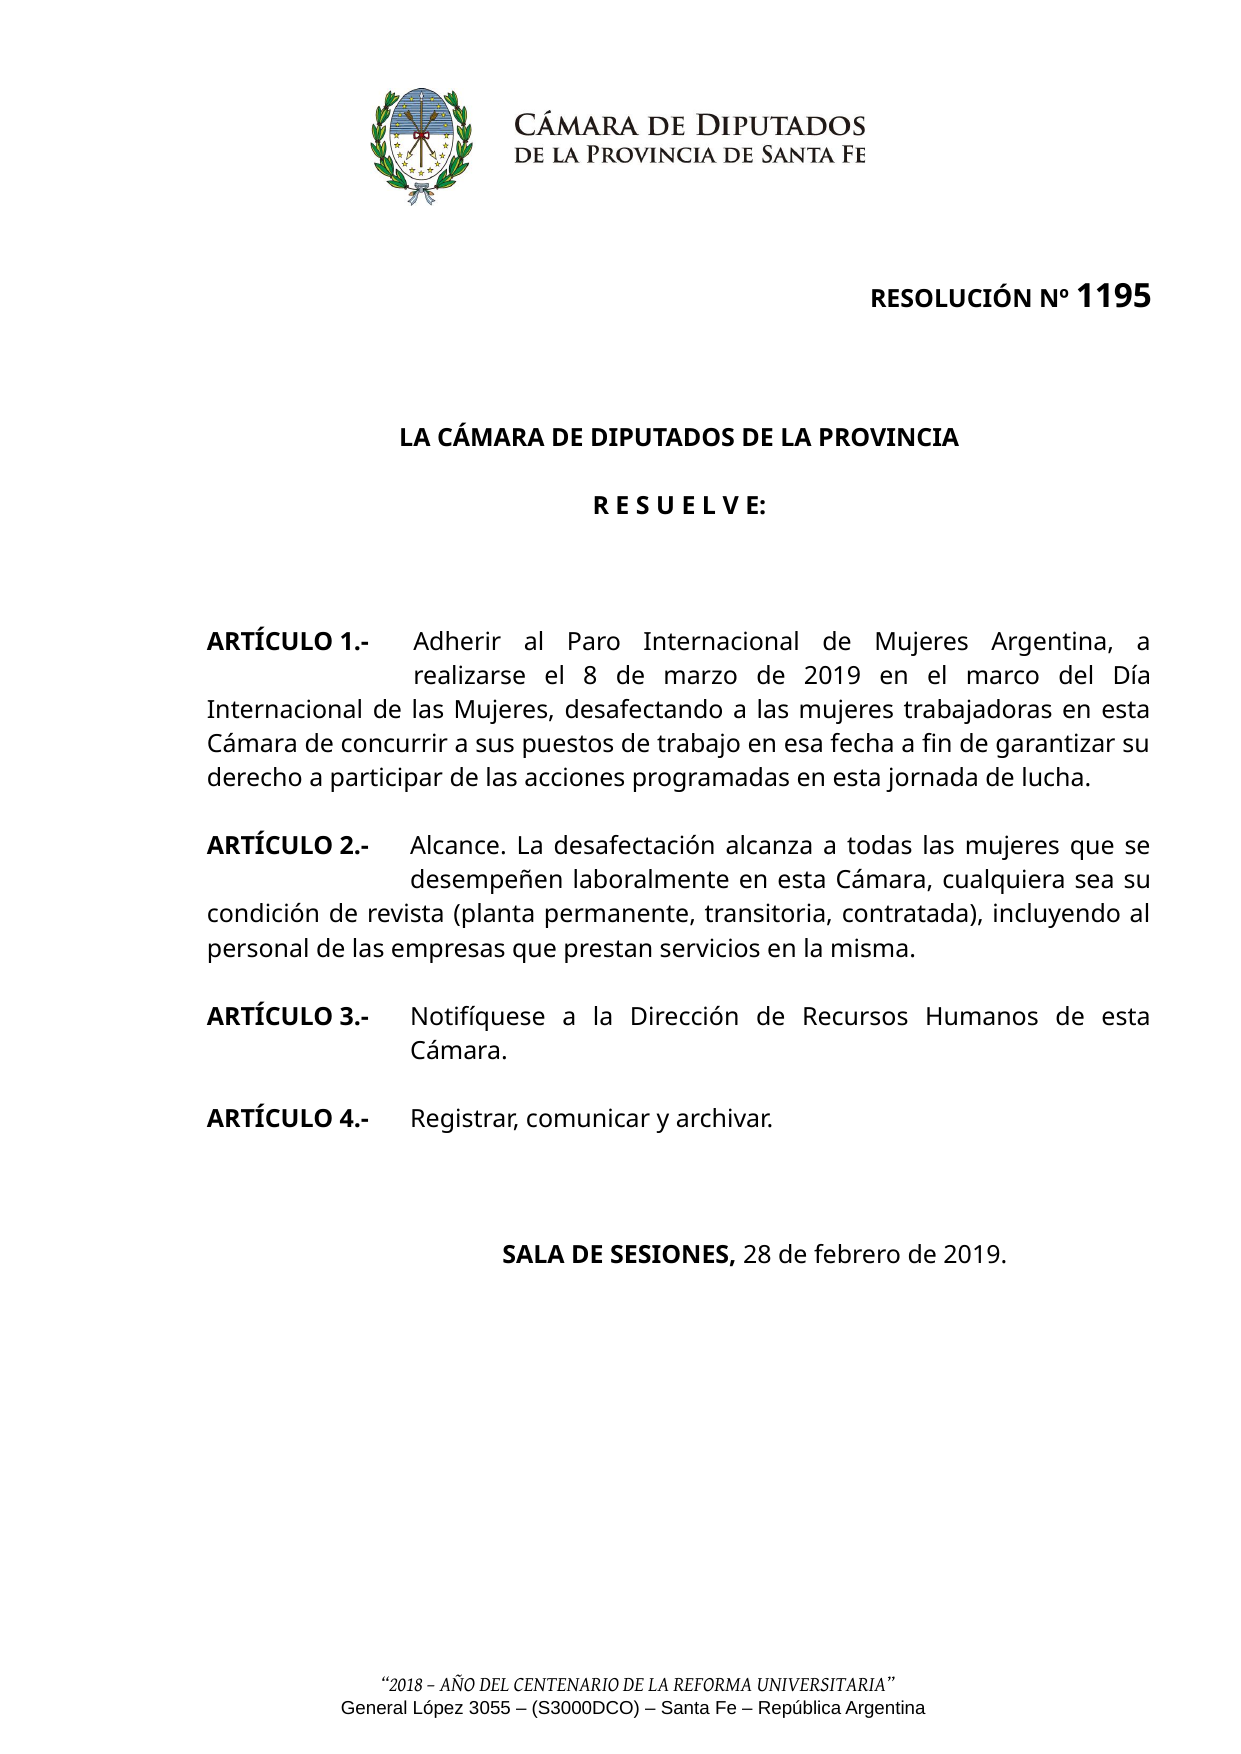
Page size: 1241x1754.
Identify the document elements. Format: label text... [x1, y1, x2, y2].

table_header ARTÍCULO 1.- [207, 624, 413, 674]
text SALA DE SESIONES, 28 de febrero de 2019. [207, 1237, 1152, 1271]
text R E S U E L V E: [207, 487, 1152, 521]
text Notifíquese a la Dirección de Recursos Humanos de esta Cámara. [207, 998, 1152, 1066]
text Alcance. La desafectación alcanza a todas las mujeres que se desempeñen laboralmente en esta Cámara, cualquiera sea su condición de revista (planta permanente, transitoria, contratada), incluyendo al personal de las empresas que prestan servicios en la misma. [207, 828, 1152, 964]
text Adherir al Paro Internacional de Mujeres Argentina, a realizarse el 8 de marzo de 2019 en el marco del Día Internacional de las Mujeres, desafectando a las mujeres trabajadoras en esta Cámara de concurrir a sus puestos de trabajo en esa fecha a fin de garantizar su derecho a participar de las acciones programadas en esta jornada de lucha. [207, 624, 1152, 794]
table_header ARTÍCULO 4.- [207, 1101, 410, 1151]
table_header ARTÍCULO 3.- [207, 998, 410, 1049]
picture [370, 88, 866, 210]
text Registrar, comunicar y archivar. [410, 1101, 1152, 1134]
table_header ARTÍCULO 2.- [207, 828, 410, 878]
text LA CÁMARA DE DIPUTADOS DE LA PROVINCIA [207, 419, 1152, 453]
text RESOLUCIÓN Nº 1195 [207, 272, 1152, 317]
